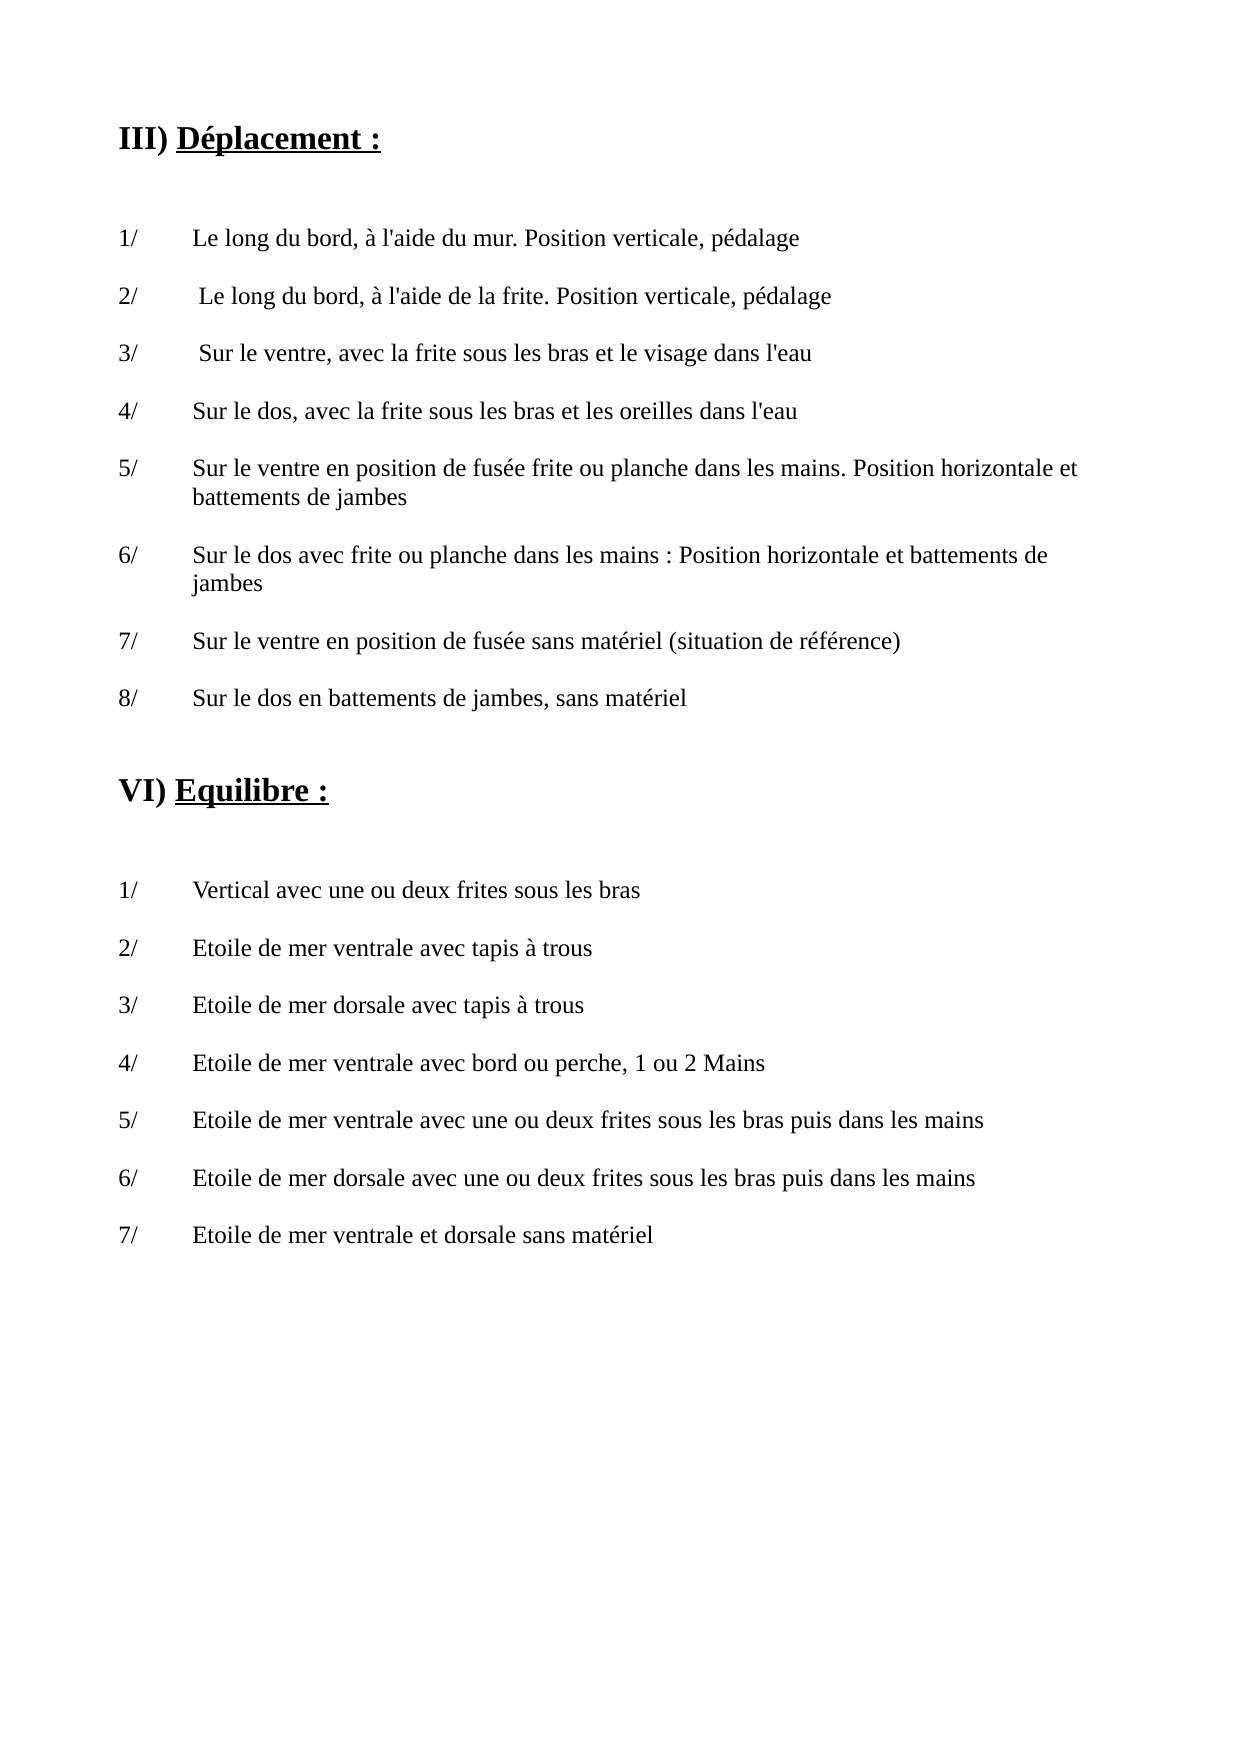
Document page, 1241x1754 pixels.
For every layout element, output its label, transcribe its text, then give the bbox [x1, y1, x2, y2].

text 1/ Vertical avec une ou deux frites sous les bras [118, 875, 1122, 904]
text 2/ Etoile de mer ventrale avec tapis à trous [118, 933, 1122, 961]
text VI) Equilibre : [118, 770, 1122, 808]
text 2/ Le long du bord, à l'aide de la frite. Position verticale, pédalage [118, 281, 1122, 310]
text 3/ Etoile de mer dorsale avec tapis à trous [118, 990, 1122, 1019]
text 4/ Etoile de mer ventrale avec bord ou perche, 1 ou 2 Mains [118, 1048, 1122, 1076]
text 4/ Sur le dos, avec la frite sous les bras et les oreilles dans l'eau [118, 396, 1122, 425]
text 1/ Le long du bord, à l'aide du mur. Position verticale, pédalage [118, 223, 1122, 252]
text 7/ Sur le ventre en position de fusée sans matériel (situation de référence) [118, 626, 1122, 655]
text 6/ Etoile de mer dorsale avec une ou deux frites sous les bras puis dans les mains [118, 1163, 1122, 1191]
text 3/ Sur le ventre, avec la frite sous les bras et le visage dans l'eau [118, 338, 1122, 367]
text 8/ Sur le dos en battements de jambes, sans matériel [118, 683, 1122, 712]
text 6/ Sur le dos avec frite ou planche dans les mains : Position horizontale et battements de jambes [118, 540, 1122, 597]
text III) Déplacement : [118, 118, 1122, 156]
text 5/ Etoile de mer ventrale avec une ou deux frites sous les bras puis dans les mains [118, 1105, 1122, 1134]
text 5/ Sur le ventre en position de fusée frite ou planche dans les mains. Position horizontale et battements de jambes [118, 453, 1122, 511]
text 7/ Etoile de mer ventrale et dorsale sans matériel [118, 1220, 1122, 1249]
